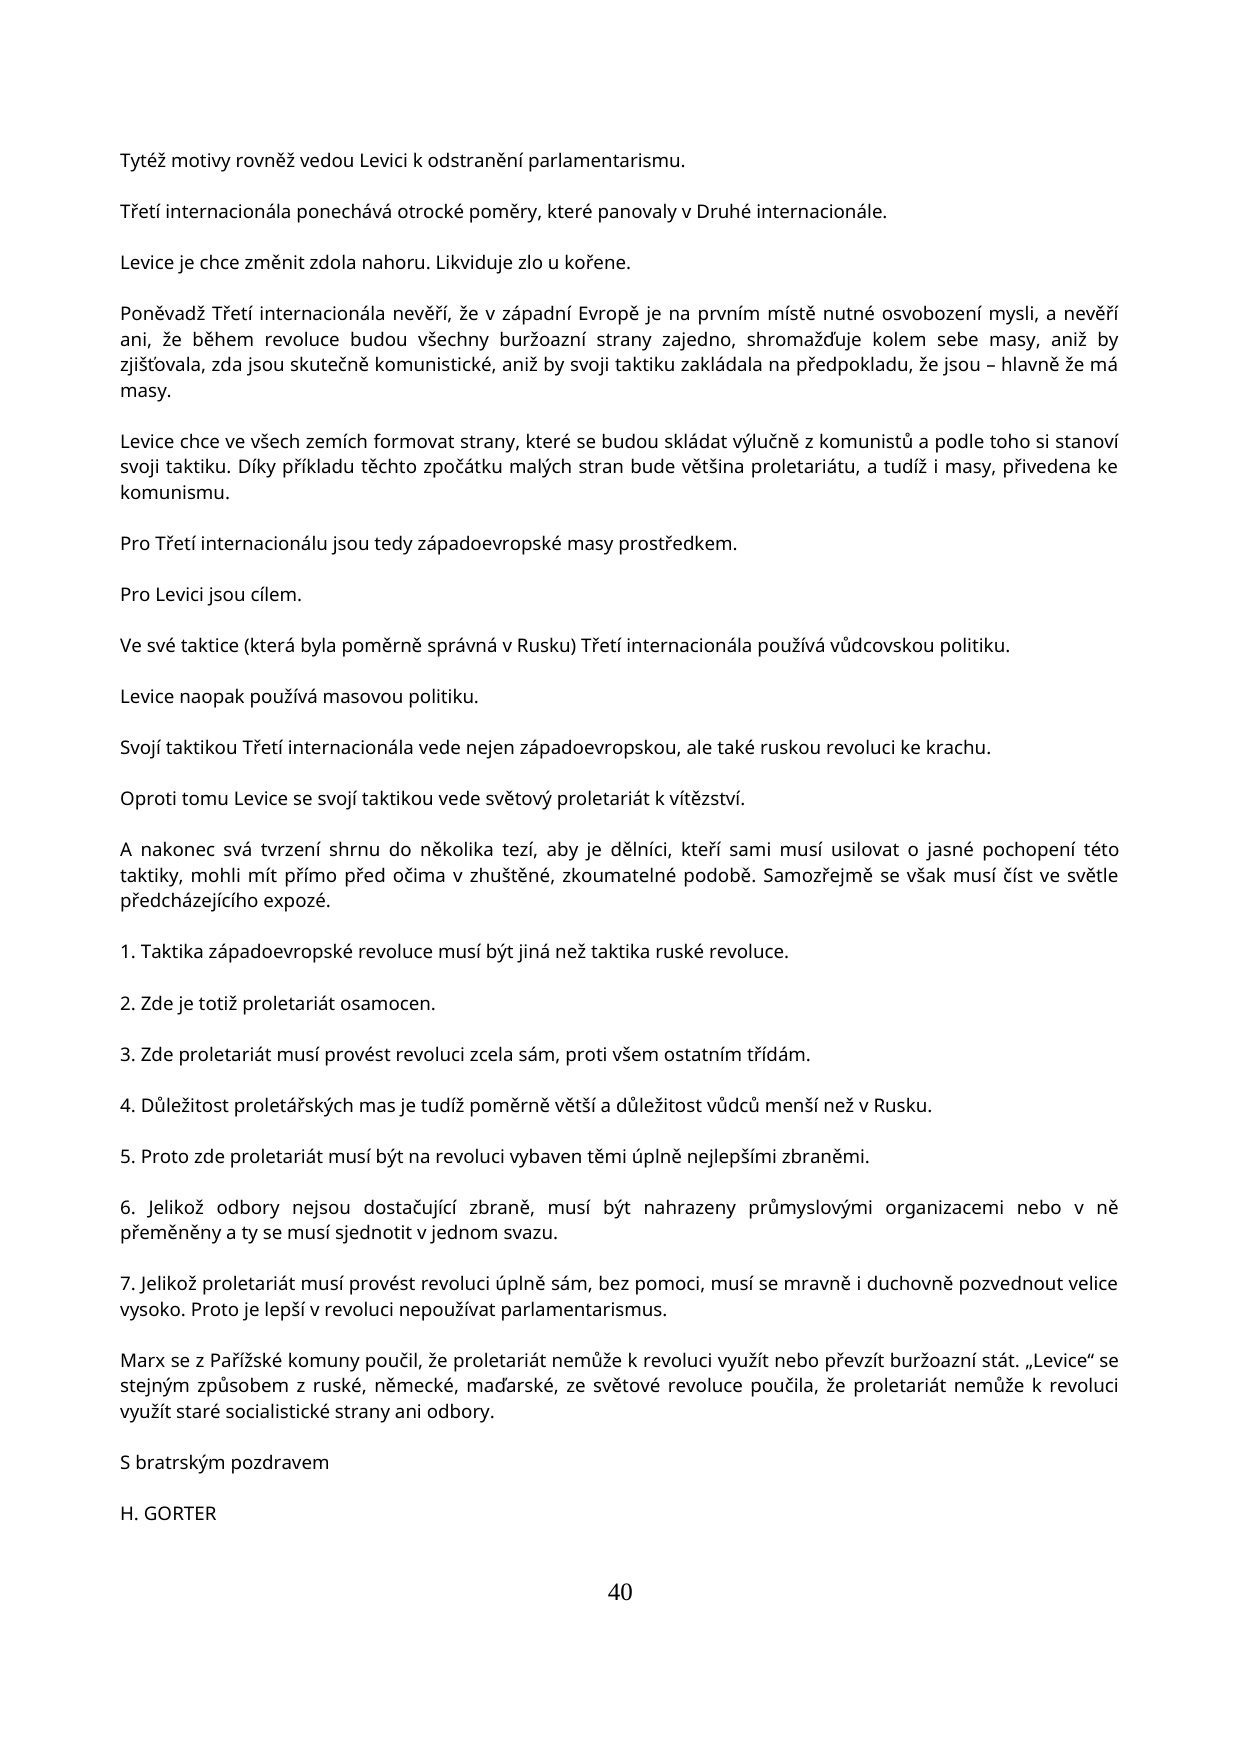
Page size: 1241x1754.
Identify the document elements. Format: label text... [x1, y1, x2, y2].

text 7. Jelikož proletariát musí provést revoluci úplně sám, bez pomoci, musí se mravně i duchovně pozvednout velice vysoko. Proto je lepší v revoluci nepoužívat parlamentarismus. [120, 1271, 1120, 1322]
text 5. Proto zde proletariát musí být na revoluci vybaven těmi úplně nejlepšími zbraněmi. [120, 1143, 1120, 1168]
text Levice naopak používá masovou politiku. [120, 683, 1120, 709]
text Svojí taktikou Třetí internacionála vede nejen západoevropskou, ale také ruskou revoluci ke krachu. [120, 734, 1120, 760]
text Pro Třetí internacionálu jsou tedy západoevropské masy prostředkem. [120, 530, 1120, 556]
text 1. Taktika západoevropské revoluce musí být jiná než taktika ruské revoluce. [120, 939, 1120, 964]
text Oproti tomu Levice se svojí taktikou vede světový proletariát k vítězství. [120, 786, 1120, 811]
text 2. Zde je totiž proletariát osamocen. [120, 990, 1120, 1015]
text Pro Levici jsou cílem. [120, 581, 1120, 607]
text 3. Zde proletariát musí provést revoluci zcela sám, proti všem ostatním třídám. [120, 1041, 1120, 1066]
text S bratrským pozdravem [120, 1449, 1120, 1475]
text A nakonec svá tvrzení shrnu do několika tezí, aby je dělníci, kteří sami musí usilovat o jasné pochopení této taktiky, mohli mít přímo před očima v zhuštěné, zkoumatelné podobě. Samozřejmě se však musí číst ve světle předcházejícího expozé. [120, 837, 1120, 913]
text Tytéž motivy rovněž vedou Levici k odstranění parlamentarismu. [120, 148, 1120, 173]
text Levice je chce změnit zdola nahoru. Likviduje zlo u kořene. [120, 250, 1120, 275]
text Třetí internacionála ponechává otrocké poměry, které panovaly v Druhé internacionále. [120, 199, 1120, 224]
text 6. Jelikož odbory nejsou dostačující zbraně, musí být nahrazeny průmyslovými organizacemi nebo v ně přeměněny a ty se musí sjednotit v jednom svazu. [120, 1194, 1120, 1245]
text H. GORTER [120, 1500, 1120, 1526]
text Marx se z Pařížské komuny poučil, že proletariát nemůže k revoluci využít nebo převzít buržoazní stát. „Levice“ se stejným způsobem z ruské, německé, maďarské, ze světové revoluce poučila, že proletariát nemůže k revoluci využít staré socialistické strany ani odbory. [120, 1347, 1120, 1424]
text Poněvadž Třetí internacionála nevěří, že v západní Evropě je na prvním místě nutné osvobození mysli, a nevěří ani, že během revoluce budou všechny buržoazní strany zajedno, shromažďuje kolem sebe masy, aniž by zjišťovala, zda jsou skutečně komunistické, aniž by svoji taktiku zakládala na předpokladu, že jsou – hlavně že má masy. [120, 301, 1120, 403]
text Levice chce ve všech zemích formovat strany, které se budou skládat výlučně z komunistů a podle toho si stanoví svoji taktiku. Díky příkladu těchto zpočátku malých stran bude většina proletariátu, a tudíž i masy, přivedena ke komunismu. [120, 428, 1120, 505]
text Ve své taktice (která byla poměrně správná v Rusku) Třetí internacionála používá vůdcovskou politiku. [120, 632, 1120, 658]
text 4. Důležitost proletářských mas je tudíž poměrně větší a důležitost vůdců menší než v Rusku. [120, 1092, 1120, 1117]
